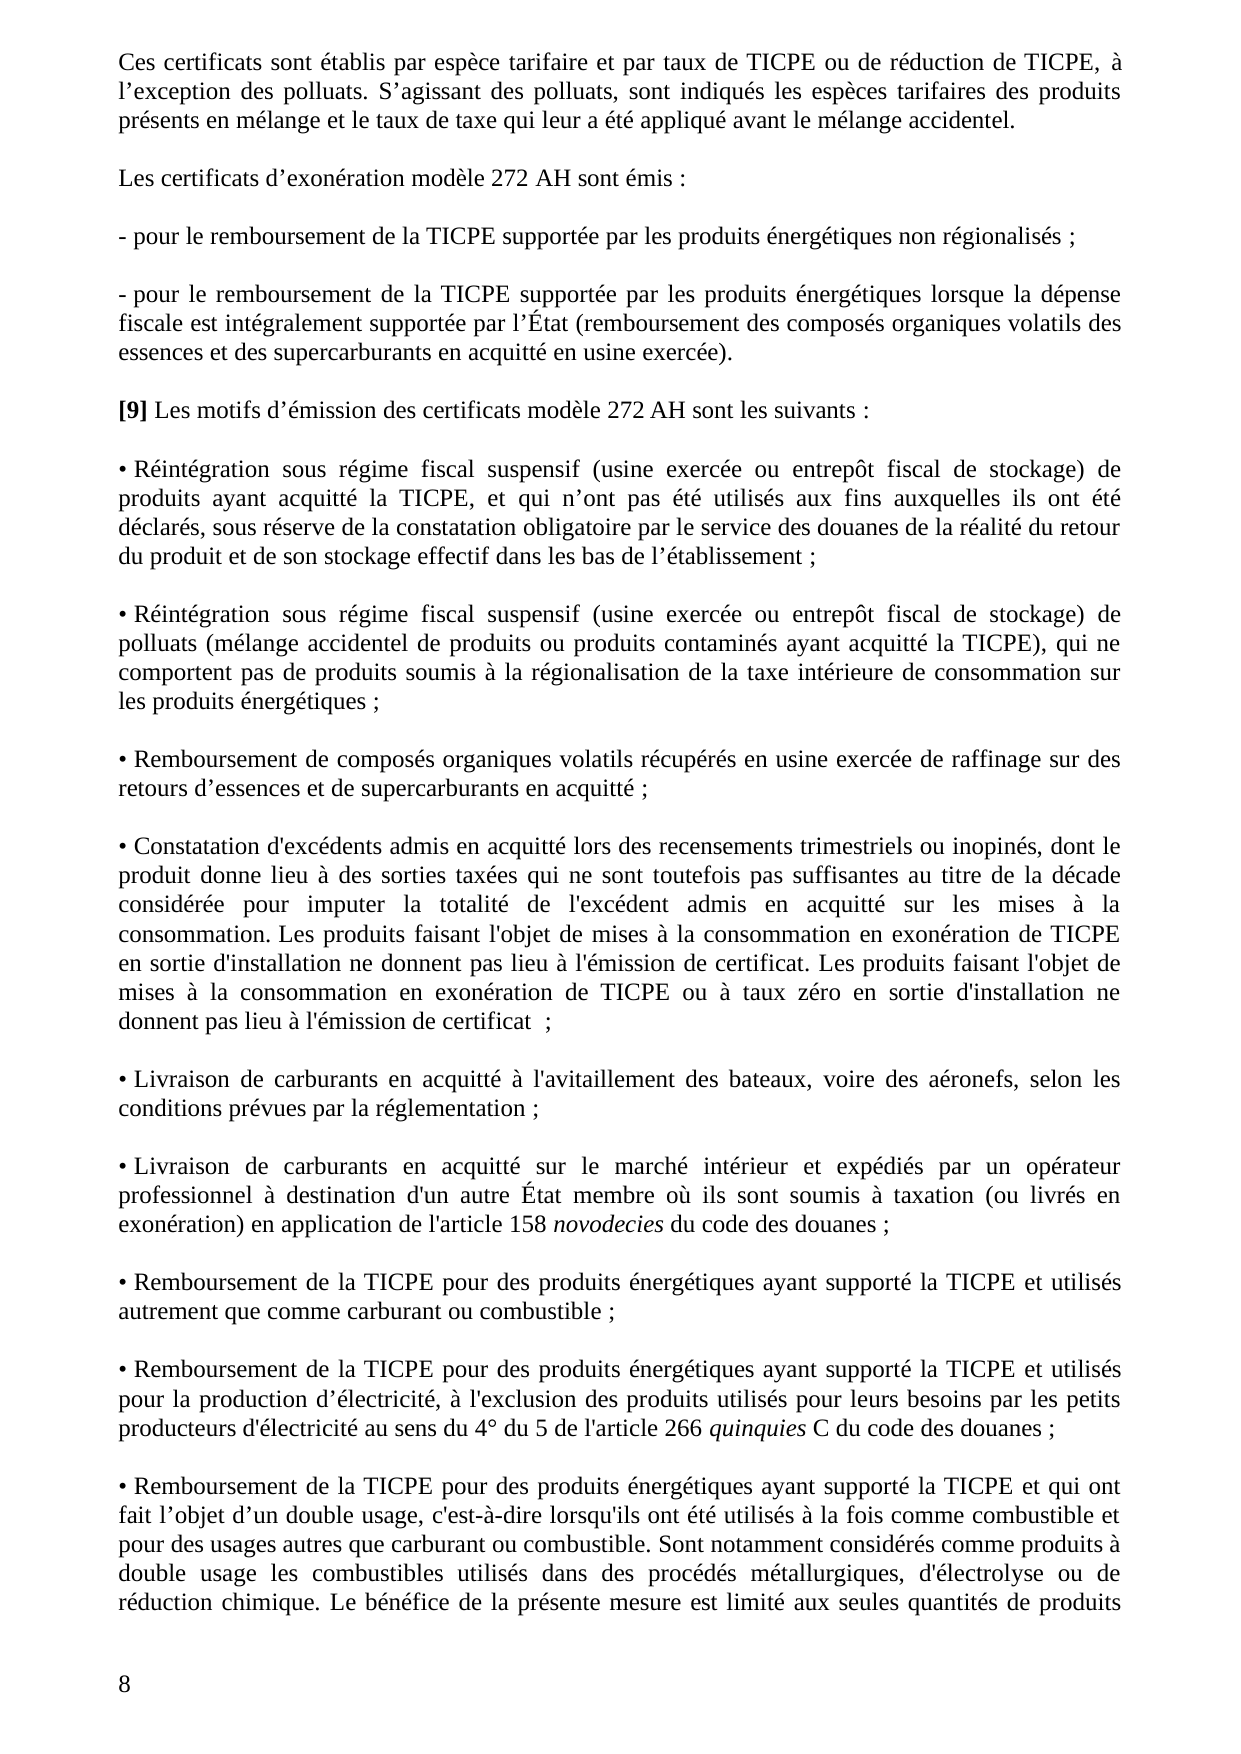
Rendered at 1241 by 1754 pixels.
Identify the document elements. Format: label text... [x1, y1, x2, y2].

list Constatation d'excédents admis en acquitté lors des recensements trimestriels ou inopinés, dont le produit donne lieu à des sorties taxées qui ne sont toutefois pas suffisantes au titre de la décade considérée pour imputer la totalité de l'excédent admis en acquitté sur les mises à la consommation. Les produits faisant l'objet de mises à la consommation en exonération de TICPE en sortie d'installation ne donnent pas lieu à l'émission de certificat. Les produits faisant l'objet de mises à la consommation en exonération de TICPE ou à taux zéro en sortie d'installation ne donnent pas lieu à l'émission de certificat ; [118, 831, 1122, 1035]
list Ces certificats sont établis par espèce tarifaire et par taux de TICPE ou de réduction de TICPE, à l’exception des polluats. S’agissant des polluats, sont indiqués les espèces tarifaires des produits présents en mélange et le taux de taxe qui leur a été appliqué avant le mélange accidentel. [118, 47, 1122, 134]
list Remboursement de la TICPE pour des produits énergétiques ayant supporté la TICPE et utilisés pour la production d’électricité, à l'exclusion des produits utilisés pour leurs besoins par les petits producteurs d'électricité au sens du 4° du 5 de l'article 266 quinquies C du code des douanes ; [118, 1354, 1122, 1442]
list Livraison de carburants en acquitté sur le marché intérieur et expédiés par un opérateur professionnel à destination d'un autre État membre où ils sont soumis à taxation (ou livrés en exonération) en application de l'article 158 novodecies du code des douanes ; [118, 1151, 1122, 1238]
list - pour le remboursement de la TICPE supportée par les produits énergétiques lorsque la dépense fiscale est intégralement supportée par l’État (remboursement des composés organiques volatils des essences et des supercarburants en acquitté en usine exercée). [118, 279, 1122, 366]
list Réintégration sous régime fiscal suspensif (usine exercée ou entrepôt fiscal de stockage) de polluats (mélange accidentel de produits ou produits contaminés ayant acquitté la TICPE), qui ne comportent pas de produits soumis à la régionalisation de la taxe intérieure de consommation sur les produits énergétiques ; [118, 599, 1122, 715]
list Remboursement de composés organiques volatils récupérés en usine exercée de raffinage sur des retours d’essences et de supercarburants en acquitté ; [118, 744, 1122, 802]
list Les certificats d’exonération modèle 272 AH sont émis : [118, 163, 1122, 192]
list Remboursement de la TICPE pour des produits énergétiques ayant supporté la TICPE et qui ont fait l’objet d’un double usage, c'est-à-dire lorsqu'ils ont été utilisés à la fois comme combustible et pour des usages autres que carburant ou combustible. Sont notamment considérés comme produits à double usage les combustibles utilisés dans des procédés métallurgiques, d'électrolyse ou de réduction chimique. Le bénéfice de la présente mesure est limité aux seules quantités de produits [118, 1471, 1122, 1616]
list Remboursement de la TICPE pour des produits énergétiques ayant supporté la TICPE et utilisés autrement que comme carburant ou combustible ; [118, 1267, 1122, 1325]
list [9] Les motifs d’émission des certificats modèle 272 AH sont les suivants : [118, 395, 1122, 424]
list - pour le remboursement de la TICPE supportée par les produits énergétiques non régionalisés ; [118, 221, 1122, 250]
list Livraison de carburants en acquitté à l'avitaillement des bateaux, voire des aéronefs, selon les conditions prévues par la réglementation ; [118, 1064, 1122, 1122]
list Réintégration sous régime fiscal suspensif (usine exercée ou entrepôt fiscal de stockage) de produits ayant acquitté la TICPE, et qui n’ont pas été utilisés aux fins auxquelles ils ont été déclarés, sous réserve de la constatation obligatoire par le service des douanes de la réalité du retour du produit et de son stockage effectif dans les bas de l’établissement ; [118, 453, 1122, 570]
